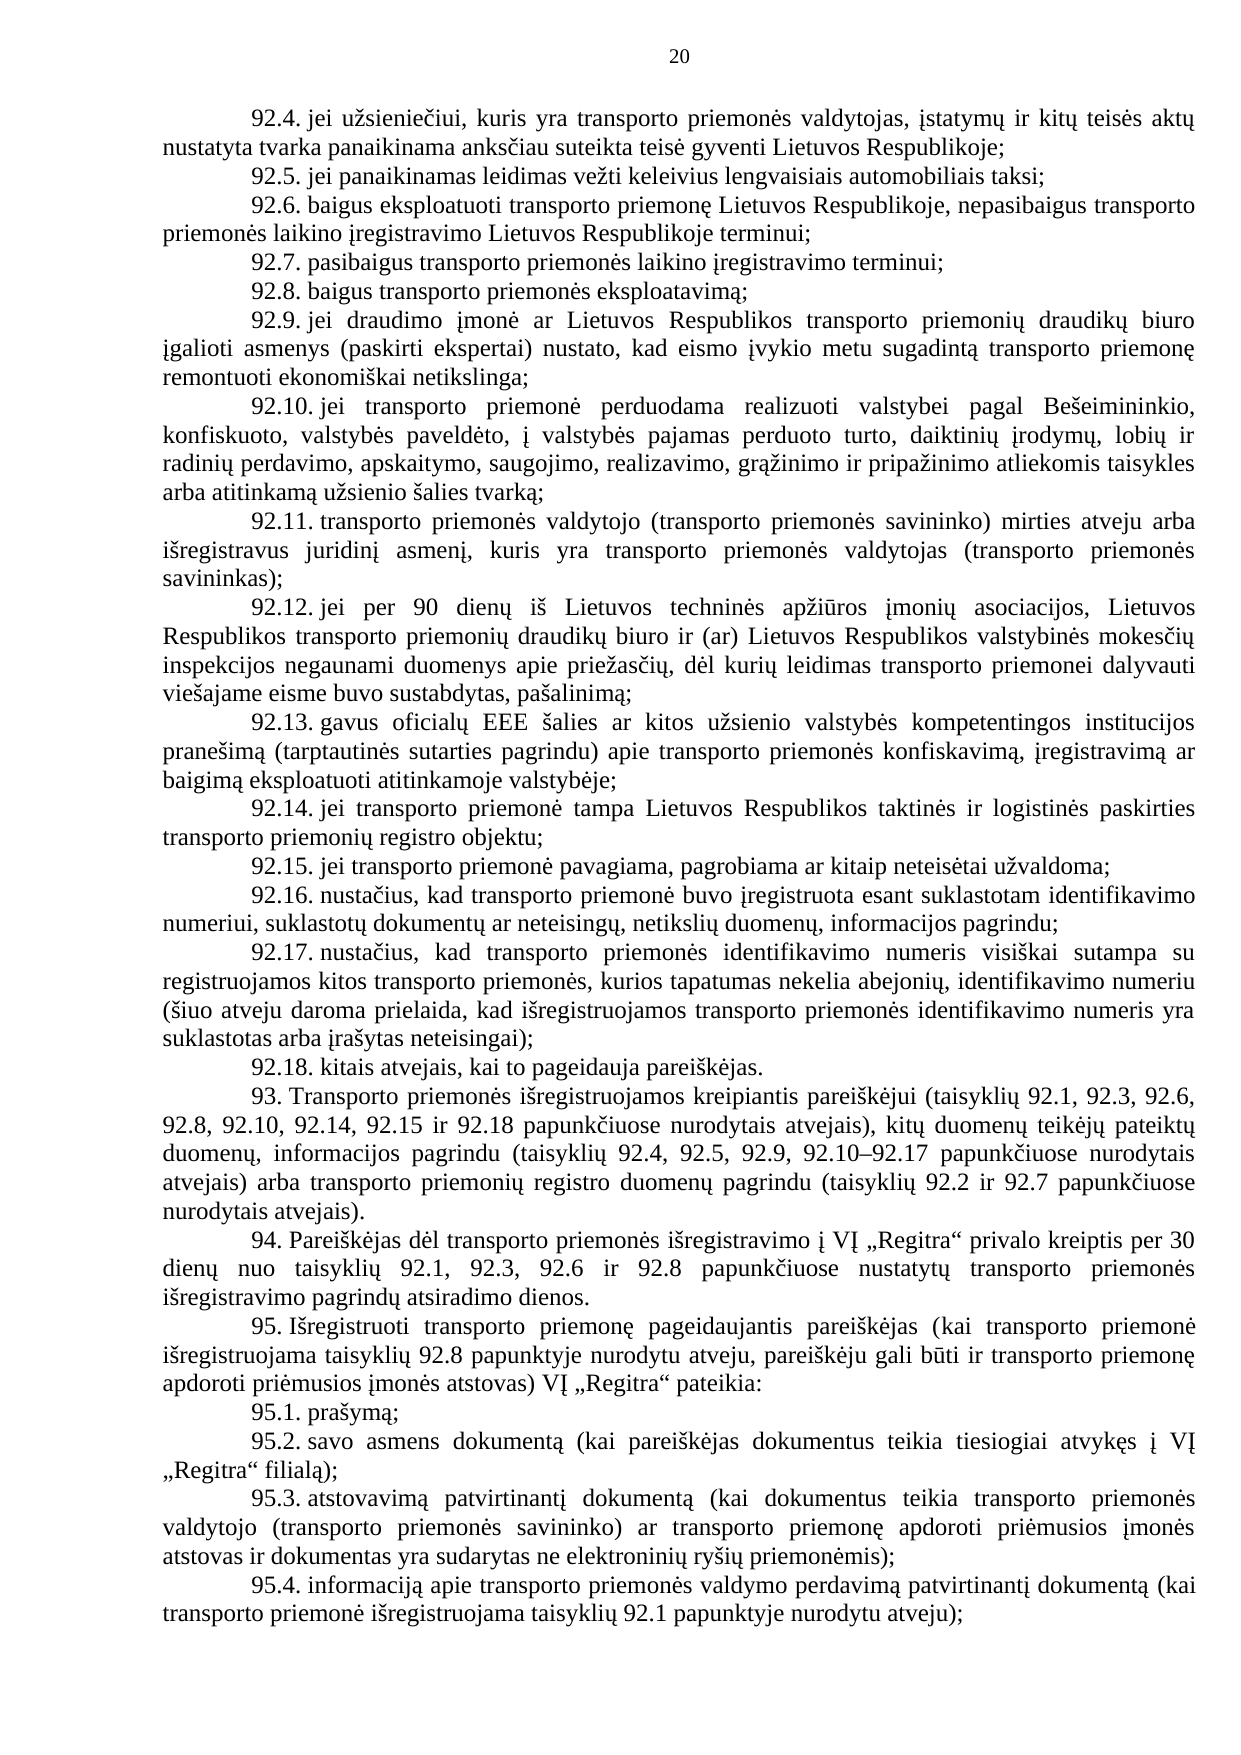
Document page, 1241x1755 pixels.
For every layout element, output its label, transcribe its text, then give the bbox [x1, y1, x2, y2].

text 92.8. baigus transporto priemonės eksploatavimą; [162, 276, 1196, 305]
text 92.10. jei transporto priemonė perduodama realizuoti valstybei pagal Bešeimininkio, konfiskuoto, valstybės paveldėto, į valstybės pajamas perduoto turto, daiktinių įrodymų, lobių ir radinių perdavimo, apskaitymo, saugojimo, realizavimo, grąžinimo ir pripažinimo atliekomis taisykles arba atitinkamą užsienio šalies tvarką; [162, 391, 1196, 506]
text 92.17. nustačius, kad transporto priemonės identifikavimo numeris visiškai sutampa su registruojamos kitos transporto priemonės, kurios tapatumas nekelia abejonių, identifikavimo numeriu (šiuo atveju daroma prielaida, kad išregistruojamos transporto priemonės identifikavimo numeris yra suklastotas arba įrašytas neteisingai); [162, 937, 1196, 1052]
text 92.15. jei transporto priemonė pavagiama, pagrobiama ar kitaip neteisėtai užvaldoma; [162, 851, 1196, 880]
text 92.16. nustačius, kad transporto priemonė buvo įregistruota esant suklastotam identifikavimo numeriui, suklastotų dokumentų ar neteisingų, netikslių duomenų, informacijos pagrindu; [162, 880, 1196, 937]
text 94. Pareiškėjas dėl transporto priemonės išregistravimo į VĮ „Regitra“ privalo kreiptis per 30 dienų nuo taisyklių 92.1, 92.3, 92.6 ir 92.8 papunkčiuose nustatytų transporto priemonės išregistravimo pagrindų atsiradimo dienos. [162, 1225, 1196, 1311]
text 92.11. transporto priemonės valdytojo (transporto priemonės savininko) mirties atveju arba išregistravus juridinį asmenį, kuris yra transporto priemonės valdytojas (transporto priemonės savininkas); [162, 506, 1196, 592]
text 95.1. prašymą; [162, 1397, 1196, 1426]
text 92.13. gavus oficialų EEE šalies ar kitos užsienio valstybės kompetentingos institucijos pranešimą (tarptautinės sutarties pagrindu) apie transporto priemonės konfiskavimą, įregistravimą ar baigimą eksploatuoti atitinkamoje valstybėje; [162, 707, 1196, 793]
text 93. Transporto priemonės išregistruojamos kreipiantis pareiškėjui (taisyklių 92.1, 92.3, 92.6, 92.8, 92.10, 92.14, 92.15 ir 92.18 papunkčiuose nurodytais atvejais), kitų duomenų teikėjų pateiktų duomenų, informacijos pagrindu (taisyklių 92.4, 92.5, 92.9, 92.10–92.17 papunkčiuose nurodytais atvejais) arba transporto priemonių registro duomenų pagrindu (taisyklių 92.2 ir 92.7 papunkčiuose nurodytais atvejais). [162, 1081, 1196, 1225]
text 92.14. jei transporto priemonė tampa Lietuvos Respublikos taktinės ir logistinės paskirties transporto priemonių registro objektu; [162, 793, 1196, 851]
text 92.7. pasibaigus transporto priemonės laikino įregistravimo terminui; [162, 247, 1196, 276]
text 95.3. atstovavimą patvirtinantį dokumentą (kai dokumentus teikia transporto priemonės valdytojo (transporto priemonės savininko) ar transporto priemonę apdoroti priėmusios įmonės atstovas ir dokumentas yra sudarytas ne elektroninių ryšių priemonėmis); [162, 1483, 1196, 1570]
text 95. Išregistruoti transporto priemonę pageidaujantis pareiškėjas (kai transporto priemonė išregistruojama taisyklių 92.8 papunktyje nurodytu atveju, pareiškėju gali būti ir transporto priemonę apdoroti priėmusios įmonės atstovas) VĮ „Regitra“ pateikia: [162, 1311, 1196, 1397]
text 92.5. jei panaikinamas leidimas vežti keleivius lengvaisiais automobiliais taksi; [162, 161, 1196, 190]
text 92.4. jei užsieniečiui, kuris yra transporto priemonės valdytojas, įstatymų ir kitų teisės aktų nustatyta tvarka panaikinama anksčiau suteikta teisė gyventi Lietuvos Respublikoje; [162, 103, 1196, 161]
text 92.12. jei per 90 dienų iš Lietuvos techninės apžiūros įmonių asociacijos, Lietuvos Respublikos transporto priemonių draudikų biuro ir (ar) Lietuvos Respublikos valstybinės mokesčių inspekcijos negaunami duomenys apie priežasčių, dėl kurių leidimas transporto priemonei dalyvauti viešajame eisme buvo sustabdytas, pašalinimą; [162, 592, 1196, 707]
text 95.4. informaciją apie transporto priemonės valdymo perdavimą patvirtinantį dokumentą (kai transporto priemonė išregistruojama taisyklių 92.1 papunktyje nurodytu atveju); [162, 1570, 1196, 1627]
text 95.2. savo asmens dokumentą (kai pareiškėjas dokumentus teikia tiesiogiai atvykęs į VĮ „Regitra“ filialą); [162, 1426, 1196, 1483]
text 92.18. kitais atvejais, kai to pageidauja pareiškėjas. [162, 1052, 1196, 1081]
text 92.9. jei draudimo įmonė ar Lietuvos Respublikos transporto priemonių draudikų biuro įgalioti asmenys (paskirti ekspertai) nustato, kad eismo įvykio metu sugadintą transporto priemonę remontuoti ekonomiškai netikslinga; [162, 305, 1196, 391]
text 92.6. baigus eksploatuoti transporto priemonę Lietuvos Respublikoje, nepasibaigus transporto priemonės laikino įregistravimo Lietuvos Respublikoje terminui; [162, 190, 1196, 247]
